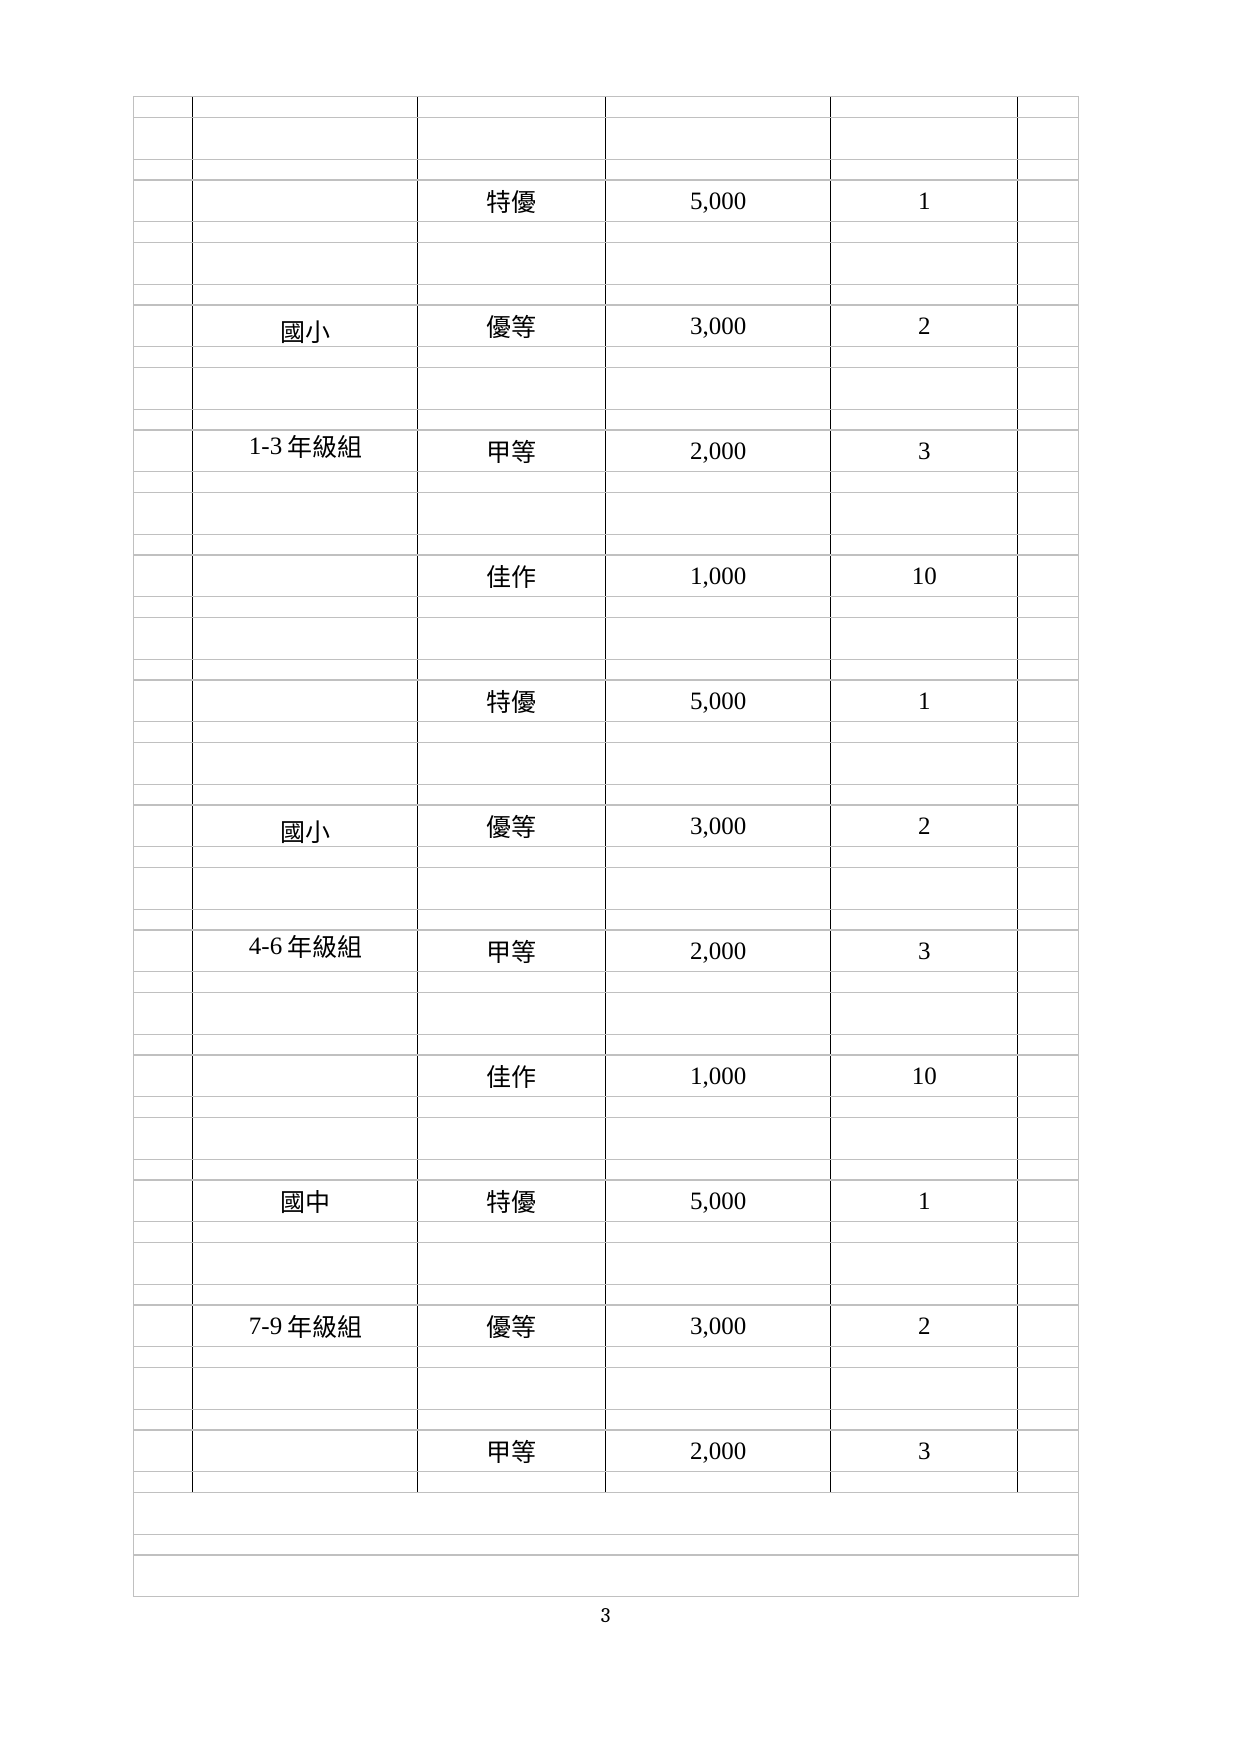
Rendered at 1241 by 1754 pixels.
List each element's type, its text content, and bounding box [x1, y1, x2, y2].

table_cell 甲等 [418, 431, 605, 471]
table_cell 優等 [418, 306, 605, 346]
table_cell [606, 597, 830, 617]
table_cell [831, 368, 1017, 409]
table_cell [606, 1035, 830, 1054]
table_cell [193, 597, 417, 617]
table_cell [193, 910, 417, 929]
table_cell [831, 347, 1017, 367]
table_cell 2,000 [606, 431, 830, 471]
table_cell [418, 285, 605, 304]
table_cell [193, 1368, 417, 1409]
table_cell [418, 660, 605, 679]
table_cell [606, 722, 830, 742]
table_cell 5,000 [606, 181, 830, 221]
table_cell [606, 1160, 830, 1179]
table_cell 5,000 [606, 1181, 830, 1221]
table_cell [606, 493, 830, 534]
table_cell [418, 118, 605, 159]
table_cell 國小 [193, 806, 417, 846]
table_cell [831, 535, 1017, 554]
table_cell 1 [831, 1181, 1017, 1221]
table_cell [193, 868, 417, 909]
table_cell [418, 847, 605, 867]
table_cell [418, 160, 605, 179]
table_cell [831, 285, 1017, 304]
table_cell [193, 160, 417, 179]
table_cell [606, 1118, 830, 1159]
table_cell [193, 1472, 417, 1492]
table_cell [606, 1285, 830, 1304]
table_cell [831, 1160, 1017, 1179]
table_cell 特優 [418, 681, 605, 721]
table_cell [193, 1410, 417, 1429]
table_cell [606, 1368, 830, 1409]
table_cell [418, 243, 605, 284]
table_cell [193, 368, 417, 409]
table_cell [418, 597, 605, 617]
table_cell [193, 535, 417, 554]
table_cell 10 [831, 556, 1017, 596]
table_cell [831, 1410, 1017, 1429]
table_cell [418, 1410, 605, 1429]
table_cell [606, 535, 830, 554]
table_cell [193, 347, 417, 367]
table_cell [193, 1347, 417, 1367]
table_cell [831, 743, 1017, 784]
table_cell [193, 222, 417, 242]
table_cell 1 [831, 681, 1017, 721]
table_cell 甲等 [418, 931, 605, 971]
table_cell [193, 681, 417, 721]
table_cell [606, 1472, 830, 1492]
table_cell 2,000 [606, 1431, 830, 1471]
table_cell [606, 1097, 830, 1117]
table_cell [418, 785, 605, 804]
table_cell 7-9年級組 [193, 1306, 417, 1346]
table_cell [831, 1097, 1017, 1117]
table_cell [418, 1097, 605, 1117]
table_cell [606, 243, 830, 284]
table_cell [606, 1410, 830, 1429]
table_cell [606, 160, 830, 179]
table_cell [606, 618, 830, 659]
table_cell [831, 493, 1017, 534]
table_cell [193, 972, 417, 992]
table_cell [831, 1222, 1017, 1242]
table_cell 佳作 [418, 556, 605, 596]
table_cell [193, 472, 417, 492]
table_cell [193, 1160, 417, 1179]
table_cell [831, 97, 1017, 117]
table_cell [831, 1243, 1017, 1284]
table_cell [418, 910, 605, 929]
table_cell [193, 993, 417, 1034]
table_cell [418, 972, 605, 992]
table_cell 3 [831, 931, 1017, 971]
table_cell [193, 410, 417, 429]
table_cell [418, 410, 605, 429]
table_cell [418, 97, 605, 117]
table_cell 甲等 [418, 1431, 605, 1471]
table_cell [418, 993, 605, 1034]
table_cell 2 [831, 806, 1017, 846]
table_cell 特優 [418, 181, 605, 221]
table_cell [606, 118, 830, 159]
table_cell [606, 347, 830, 367]
table_cell 3,000 [606, 306, 830, 346]
table_cell 1-3年級組 [193, 431, 417, 471]
table_cell [831, 972, 1017, 992]
table_cell [418, 1160, 605, 1179]
table_cell [418, 493, 605, 534]
table_cell [831, 1472, 1017, 1492]
table_cell [193, 97, 417, 117]
table_cell [606, 868, 830, 909]
table_cell [606, 910, 830, 929]
table_cell [193, 1035, 417, 1054]
table_cell [606, 1222, 830, 1242]
table_cell [831, 847, 1017, 867]
table_cell [606, 97, 830, 117]
table_cell [418, 1347, 605, 1367]
table_cell 特優 [418, 1181, 605, 1221]
table_cell [831, 910, 1017, 929]
table_cell [193, 1222, 417, 1242]
table_cell [606, 993, 830, 1034]
table_cell [418, 472, 605, 492]
table_cell [193, 493, 417, 534]
table_cell [606, 660, 830, 679]
table_cell [193, 618, 417, 659]
table_cell [606, 972, 830, 992]
table_cell [418, 868, 605, 909]
table_cell [193, 1056, 417, 1096]
table_cell [831, 618, 1017, 659]
table_cell [831, 222, 1017, 242]
table_cell [831, 597, 1017, 617]
table_cell [193, 722, 417, 742]
table_cell 1,000 [606, 1056, 830, 1096]
table_cell 優等 [418, 806, 605, 846]
table_cell [606, 472, 830, 492]
table_cell 國小 [193, 306, 417, 346]
table_cell [831, 785, 1017, 804]
table_cell [831, 660, 1017, 679]
table_cell [193, 1097, 417, 1117]
table_cell [606, 368, 830, 409]
table_cell [193, 785, 417, 804]
table_cell [418, 1243, 605, 1284]
table_cell [418, 368, 605, 409]
table_cell [606, 285, 830, 304]
table_cell [418, 1035, 605, 1054]
table_cell [193, 1285, 417, 1304]
table_cell 4-6年級組 [193, 931, 417, 971]
table_cell [606, 847, 830, 867]
table_cell [606, 743, 830, 784]
table_cell 5,000 [606, 681, 830, 721]
table_cell [418, 1368, 605, 1409]
table_cell 1 [831, 181, 1017, 221]
table_cell [193, 181, 417, 221]
table_cell 2 [831, 306, 1017, 346]
table_cell 2,000 [606, 931, 830, 971]
table_cell [418, 222, 605, 242]
table_cell 3 [831, 431, 1017, 471]
table_cell [418, 1222, 605, 1242]
table_cell [418, 1472, 605, 1492]
table_cell [606, 785, 830, 804]
table_cell [193, 743, 417, 784]
table_cell 佳作 [418, 1056, 605, 1096]
table_cell [193, 1431, 417, 1471]
table_cell [831, 1368, 1017, 1409]
table_cell [831, 1347, 1017, 1367]
table_cell [193, 660, 417, 679]
table_cell 1,000 [606, 556, 830, 596]
table_cell [831, 243, 1017, 284]
table_cell [193, 118, 417, 159]
table_cell 3 [831, 1431, 1017, 1471]
table_cell [831, 1118, 1017, 1159]
table_cell 10 [831, 1056, 1017, 1096]
table_cell 國中 [193, 1181, 417, 1221]
table_cell [418, 535, 605, 554]
table_cell [606, 222, 830, 242]
table_cell [831, 160, 1017, 179]
table_cell 優等 [418, 1306, 605, 1346]
table_cell [418, 1285, 605, 1304]
table_cell [606, 1243, 830, 1284]
table_cell 3,000 [606, 806, 830, 846]
table_cell [418, 722, 605, 742]
table_cell [418, 347, 605, 367]
table_cell [193, 1243, 417, 1284]
table_cell [193, 243, 417, 284]
table_cell [831, 410, 1017, 429]
table_cell [193, 285, 417, 304]
table_cell [193, 1118, 417, 1159]
table_cell [606, 410, 830, 429]
table_cell [831, 1285, 1017, 1304]
table_cell [418, 618, 605, 659]
table_cell [418, 743, 605, 784]
table_cell [831, 993, 1017, 1034]
table_cell 3,000 [606, 1306, 830, 1346]
table_cell [831, 472, 1017, 492]
table_cell [831, 118, 1017, 159]
table_cell [831, 722, 1017, 742]
table_cell [606, 1347, 830, 1367]
table_cell [193, 556, 417, 596]
table_cell [418, 1118, 605, 1159]
table_cell 2 [831, 1306, 1017, 1346]
table_cell [831, 868, 1017, 909]
table_cell [193, 847, 417, 867]
table_cell [831, 1035, 1017, 1054]
